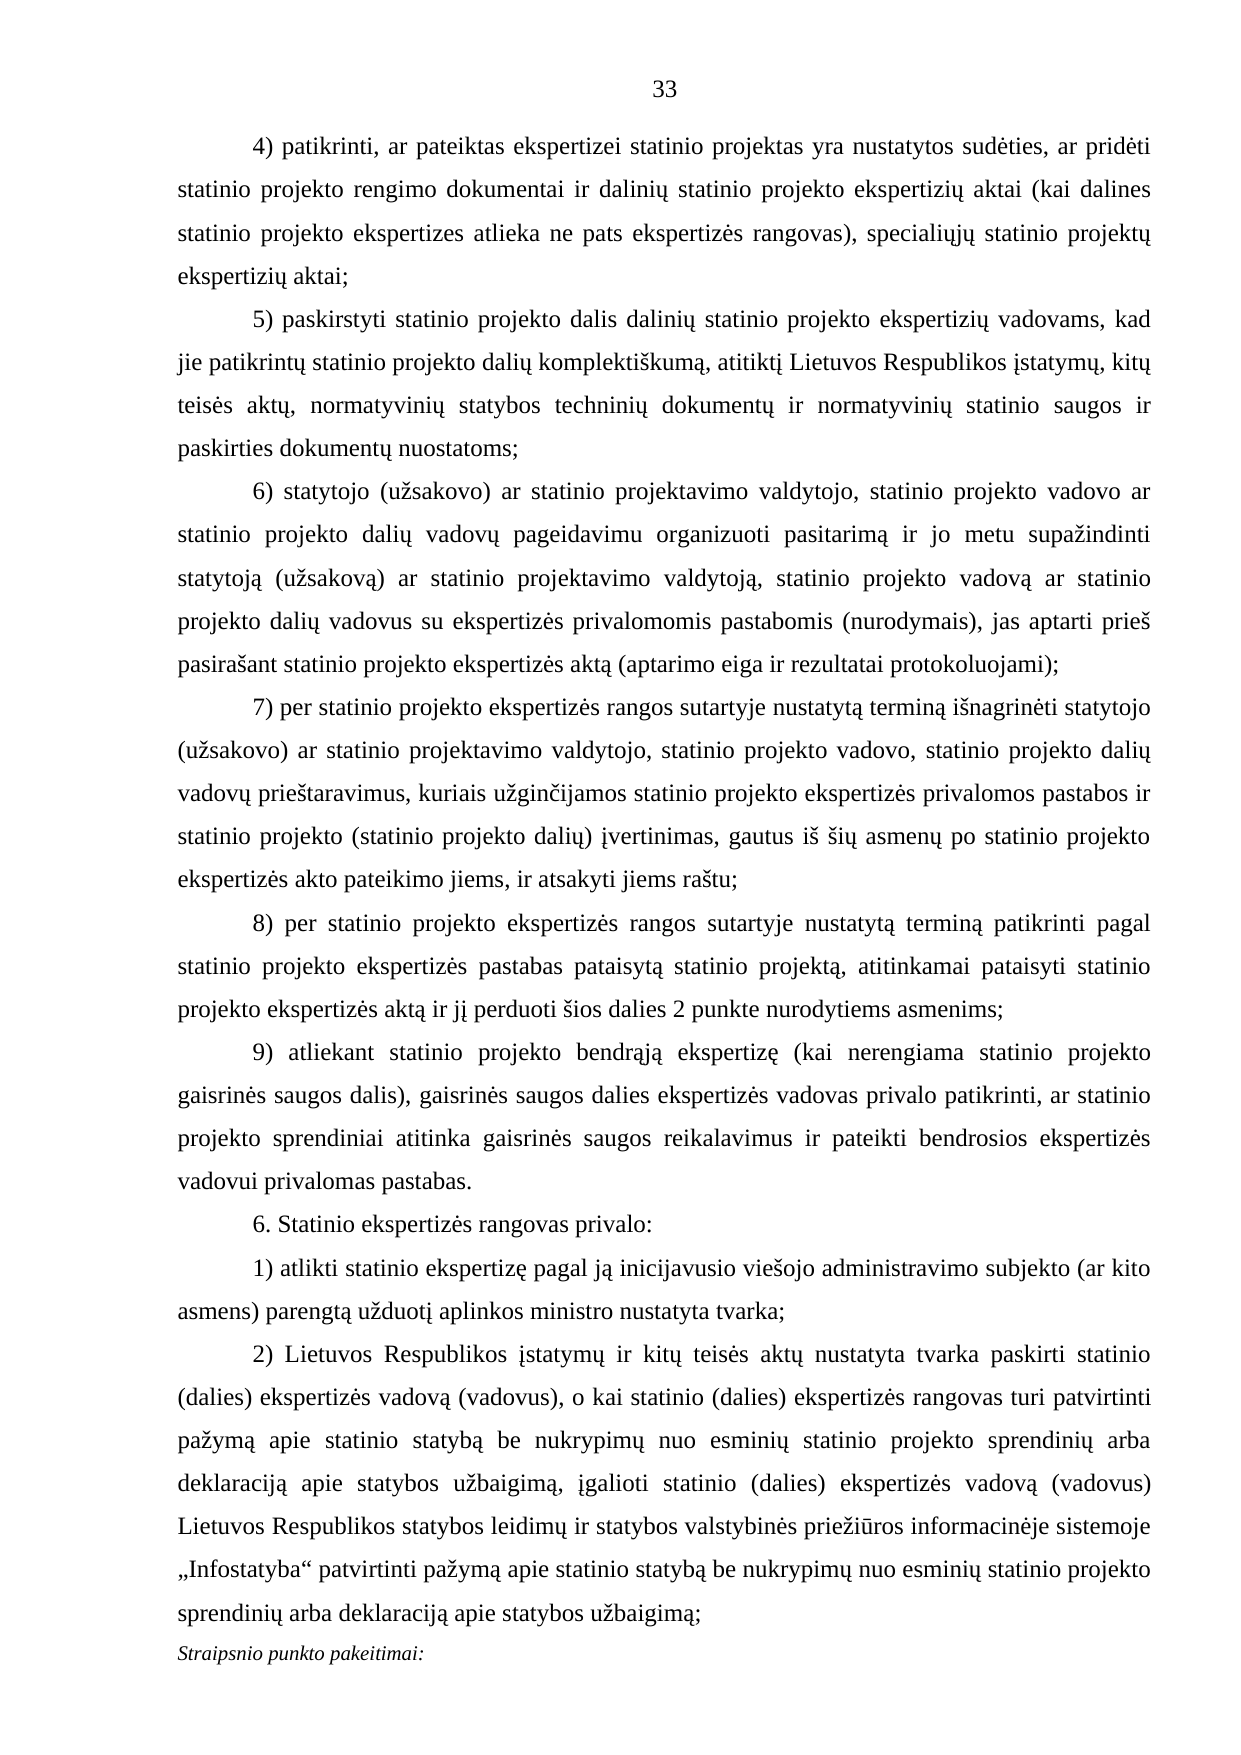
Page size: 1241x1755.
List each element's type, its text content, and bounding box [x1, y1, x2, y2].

text 4) patikrinti, ar pateiktas ekspertizei statinio projektas yra nustatytos sudėties, ar pridėti statinio projekto rengimo dokumentai ir dalinių statinio projekto ekspertizių aktai (kai dalines statinio projekto ekspertizes atlieka ne pats ekspertizės rangovas), specialiųjų statinio projektų ekspertizių aktai; [177, 131, 1152, 289]
text 1) atlikti statinio ekspertizę pagal ją inicijavusio viešojo administravimo subjekto (ar kito asmens) parengtą užduotį aplinkos ministro nustatyta tvarka; [177, 1253, 1152, 1324]
text 6. Statinio ekspertizės rangovas privalo: [177, 1209, 1152, 1238]
text 6) statytojo (užsakovo) ar statinio projektavimo valdytojo, statinio projekto vadovo ar statinio projekto dalių vadovų pageidavimu organizuoti pasitarimą ir jo metu supažindinti statytoją (užsakovą) ar statinio projektavimo valdytoją, statinio projekto vadovą ar statinio projekto dalių vadovus su ekspertizės privalomomis pastabomis (nurodymais), jas aptarti prieš pasirašant statinio projekto ekspertizės aktą (aptarimo eiga ir rezultatai protokoluojami); [177, 476, 1152, 678]
text 9) atliekant statinio projekto bendrąją ekspertizę (kai nerengiama statinio projekto gaisrinės saugos dalis), gaisrinės saugos dalies ekspertizės vadovas privalo patikrinti, ar statinio projekto sprendiniai atitinka gaisrinės saugos reikalavimus ir pateikti bendrosios ekspertizės vadovui privalomas pastabas. [177, 1037, 1152, 1195]
text 2) Lietuvos Respublikos įstatymų ir kitų teisės aktų nustatyta tvarka paskirti statinio (dalies) ekspertizės vadovą (vadovus), o kai statinio (dalies) ekspertizės rangovas turi patvirtinti pažymą apie statinio statybą be nukrypimų nuo esminių statinio projekto sprendinių arba deklaraciją apie statybos užbaigimą, įgalioti statinio (dalies) ekspertizės vadovą (vadovus) Lietuvos Respublikos statybos leidimų ir statybos valstybinės priežiūros informacinėje sistemoje „Infostatyba“ patvirtinti pažymą apie statinio statybą be nukrypimų nuo esminių statinio projekto sprendinių arba deklaraciją apie statybos užbaigimą; [177, 1339, 1152, 1626]
text 5) paskirstyti statinio projekto dalis dalinių statinio projekto ekspertizių vadovams, kad jie patikrintų statinio projekto dalių komplektiškumą, atitiktį Lietuvos Respublikos įstatymų, kitų teisės aktų, normatyvinių statybos techninių dokumentų ir normatyvinių statinio saugos ir paskirties dokumentų nuostatoms; [177, 304, 1152, 462]
text Straipsnio punkto pakeitimai: [177, 1641, 1152, 1665]
text 8) per statinio projekto ekspertizės rangos sutartyje nustatytą terminą patikrinti pagal statinio projekto ekspertizės pastabas pataisytą statinio projektą, atitinkamai pataisyti statinio projekto ekspertizės aktą ir jį perduoti šios dalies 2 punkte nurodytiems asmenims; [177, 908, 1152, 1023]
text 7) per statinio projekto ekspertizės rangos sutartyje nustatytą terminą išnagrinėti statytojo (užsakovo) ar statinio projektavimo valdytojo, statinio projekto vadovo, statinio projekto dalių vadovų prieštaravimus, kuriais užginčijamos statinio projekto ekspertizės privalomos pastabos ir statinio projekto (statinio projekto dalių) įvertinimas, gautus iš šių asmenų po statinio projekto ekspertizės akto pateikimo jiems, ir atsakyti jiems raštu; [177, 692, 1152, 893]
